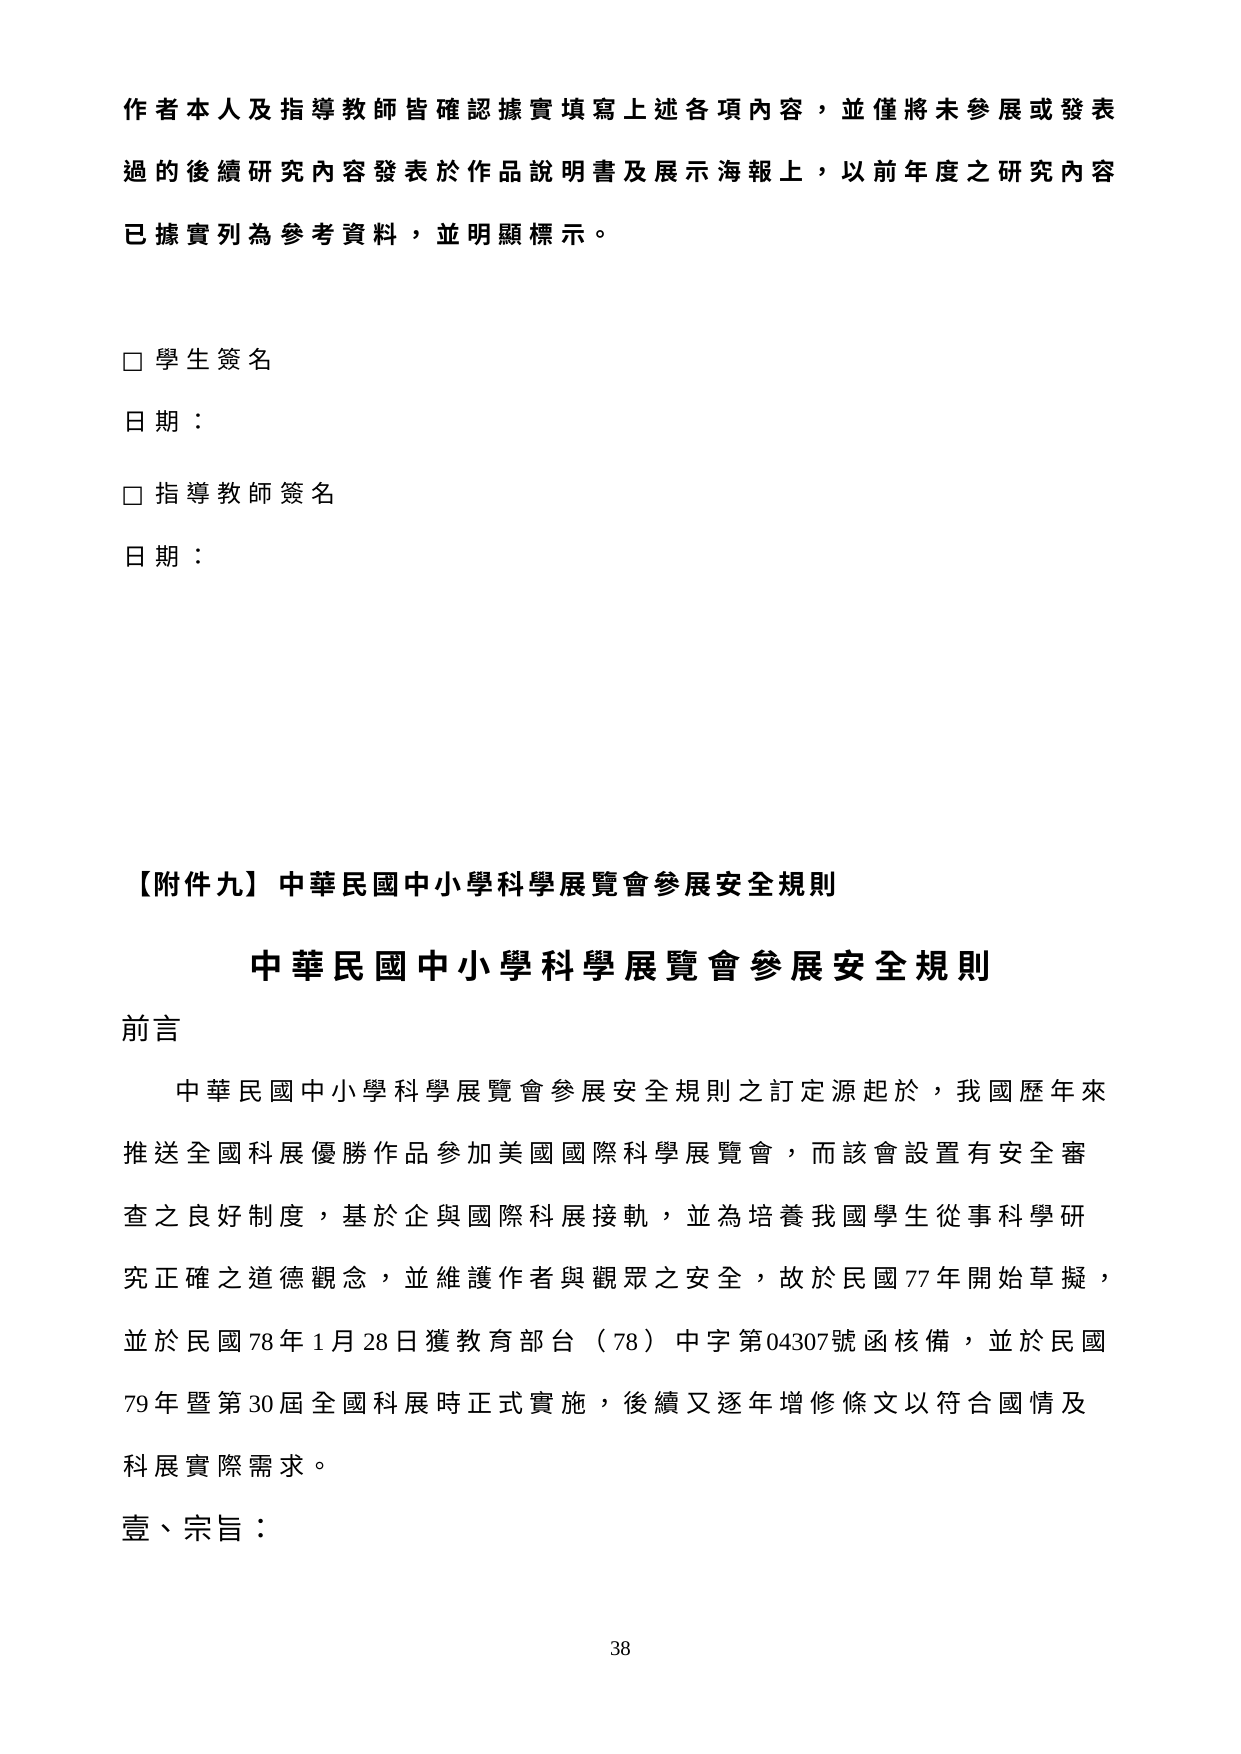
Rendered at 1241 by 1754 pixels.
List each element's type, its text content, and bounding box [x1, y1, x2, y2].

text □ 學生簽名 日期： [120, 316, 1120, 441]
text 中華民國中小學科學展覽會參展安全規則之訂定源起於，我國歷年來推送全國科展優勝作品參加美國國際科學展覽會，而該會設置有安全審查之良好制度，基於企與國際科展接軌，並為培養我國學生從事科學研究正確之道德觀念，並維護作者與觀眾之安全，故於民國77年開始草擬，並於民國78年1月28日獲教育部台（78）中字第04307號函核備，並於民國79年暨第30屆全國科展時正式實施，後續又逐年增修條文以符合國情及科展實際需求。 [120, 1047, 1110, 1485]
text 壹、宗旨： [120, 1485, 1120, 1547]
text 作者本人及指導教師皆確認據實填寫上述各項內容，並僅將未參展或發表過的後續研究內容發表於作品說明書及展示海報上，以前年度之研究內容已據實列為參考資料，並明顯標示。 [120, 66, 1120, 254]
text 中華民國中小學科學展覽會參展安全規則 [120, 922, 1120, 985]
text □ 指導教師簽名 日期： [120, 451, 1120, 576]
text 【附件九】中華民國中小學科學展覽會參展安全規則 [120, 841, 1120, 904]
text 前言 [120, 985, 1120, 1047]
